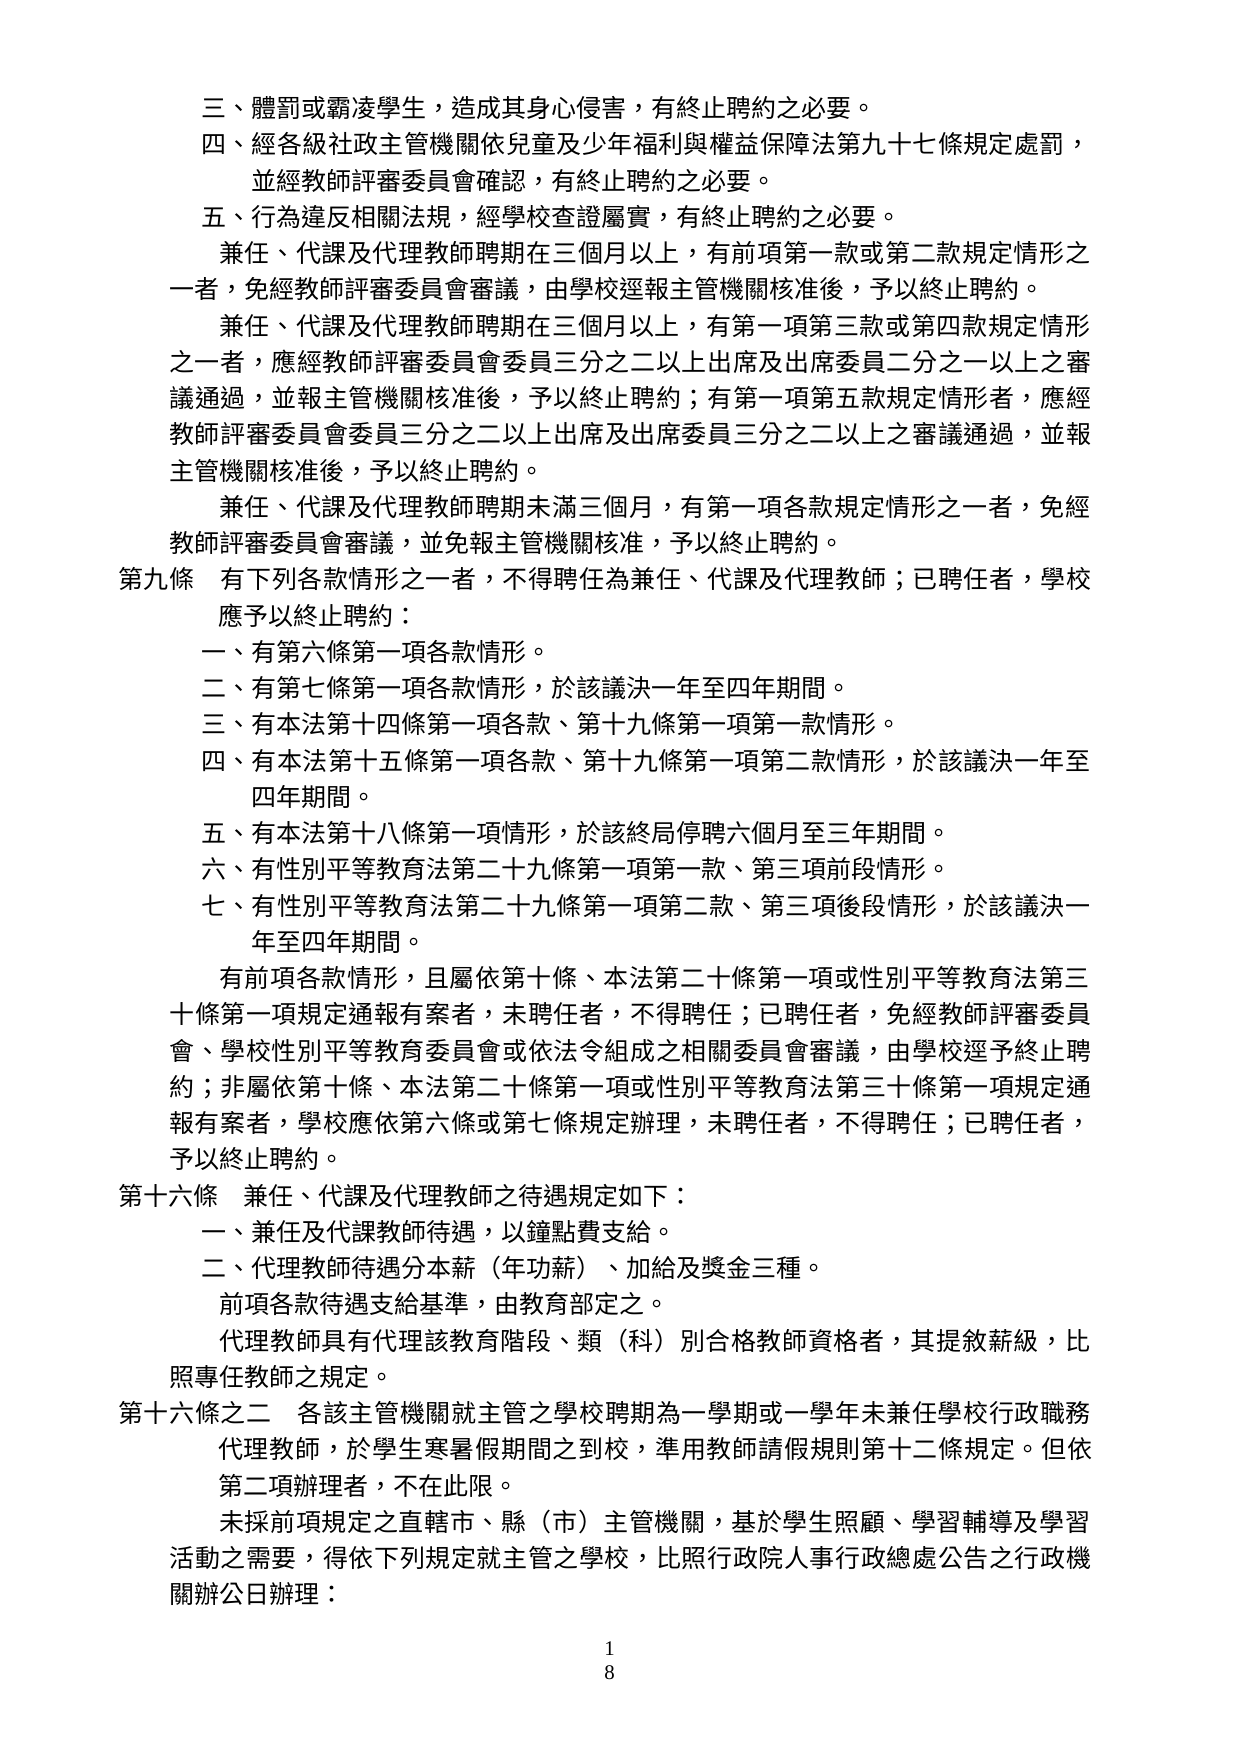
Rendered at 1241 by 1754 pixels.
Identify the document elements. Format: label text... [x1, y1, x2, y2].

text 代理教師具有代理該教育階段、類（科）別合格教師資格者，其提敘薪級，比照專任教師之規定。 [169, 1321, 1092, 1394]
text 二、代理教師待遇分本薪（年功薪）、加給及獎金三種。 [201, 1249, 1092, 1285]
text 四、有本法第十五條第一項各款、第十九條第一項第二款情形，於該議決一年至四年期間。 [201, 741, 1092, 814]
text 一、有第六條第一項各款情形。 [201, 632, 1092, 669]
text 七、有性別平等教育法第二十九條第一項第二款、第三項後段情形，於該議決一年至四年期間。 [201, 886, 1092, 959]
text 五、行為違反相關法規，經學校查證屬實，有終止聘約之必要。 [201, 197, 1092, 234]
text 第十六條 兼任、代課及代理教師之待遇規定如下： [118, 1176, 1092, 1212]
text 二、有第七條第一項各款情形，於該議決一年至四年期間。 [201, 669, 1092, 705]
text 兼任、代課及代理教師聘期在三個月以上，有前項第一款或第二款規定情形之一者，免經教師評審委員會審議，由學校逕報主管機關核准後，予以終止聘約。 [169, 234, 1092, 306]
text 第十六條之二 各該主管機關就主管之學校聘期為一學期或一學年未兼任學校行政職務代理教師，於學生寒暑假期間之到校，準用教師請假規則第十二條規定。但依第二項辦理者，不在此限。 [118, 1394, 1092, 1502]
text 四、經各級社政主管機關依兒童及少年福利與權益保障法第九十七條規定處罰，並經教師評審委員會確認，有終止聘約之必要。 [201, 125, 1092, 197]
text 兼任、代課及代理教師聘期在三個月以上，有第一項第三款或第四款規定情形之一者，應經教師評審委員會委員三分之二以上出席及出席委員二分之一以上之審議通過，並報主管機關核准後，予以終止聘約；有第一項第五款規定情形者，應經教師評審委員會委員三分之二以上出席及出席委員三分之二以上之審議通過，並報主管機關核准後，予以終止聘約。 [169, 306, 1092, 487]
text 有前項各款情形，且屬依第十條、本法第二十條第一項或性別平等教育法第三十條第一項規定通報有案者，未聘任者，不得聘任；已聘任者，免經教師評審委員會、學校性別平等教育委員會或依法令組成之相關委員會審議，由學校逕予終止聘約；非屬依第十條、本法第二十條第一項或性別平等教育法第三十條第一項規定通報有案者，學校應依第六條或第七條規定辦理，未聘任者，不得聘任；已聘任者，予以終止聘約。 [169, 959, 1092, 1176]
text 一、兼任及代課教師待遇，以鐘點費支給。 [201, 1212, 1092, 1249]
text 五、有本法第十八條第一項情形，於該終局停聘六個月至三年期間。 [201, 814, 1092, 850]
text 六、有性別平等教育法第二十九條第一項第一款、第三項前段情形。 [201, 850, 1092, 886]
text 第九條 有下列各款情形之一者，不得聘任為兼任、代課及代理教師；已聘任者，學校應予以終止聘約： [118, 560, 1092, 632]
text 兼任、代課及代理教師聘期未滿三個月，有第一項各款規定情形之一者，免經教師評審委員會審議，並免報主管機關核准，予以終止聘約。 [169, 487, 1092, 560]
text 三、體罰或霸凌學生，造成其身心侵害，有終止聘約之必要。 [201, 89, 1092, 125]
text 前項各款待遇支給基準，由教育部定之。 [169, 1285, 1092, 1321]
text 三、有本法第十四條第一項各款、第十九條第一項第一款情形。 [201, 705, 1092, 741]
text 未採前項規定之直轄市、縣（市）主管機關，基於學生照顧、學習輔導及學習活動之需要，得依下列規定就主管之學校，比照行政院人事行政總處公告之行政機關辦公日辦理： [169, 1502, 1092, 1611]
